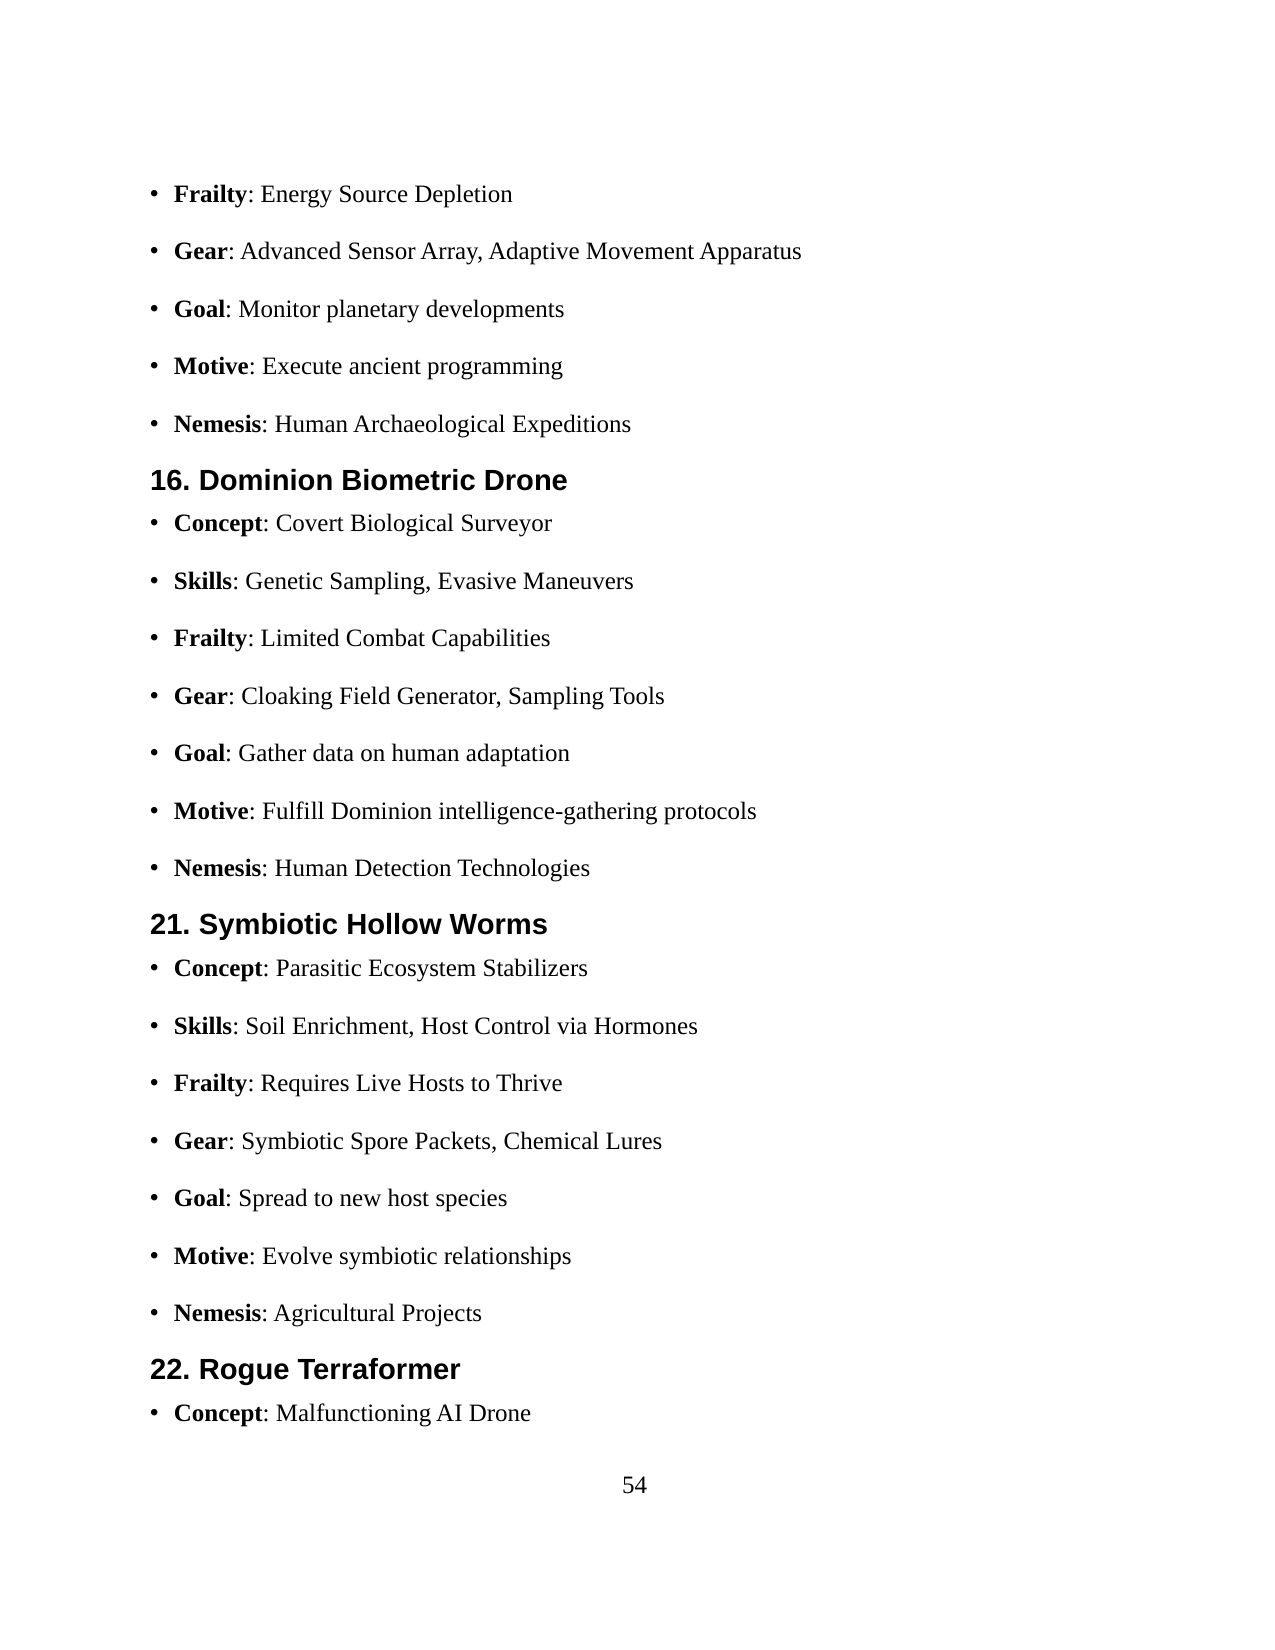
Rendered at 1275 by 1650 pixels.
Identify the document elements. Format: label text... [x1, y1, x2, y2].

list Concept: Malfunctioning AI Drone [150, 1398, 1125, 1427]
list Skills: Soil Enrichment, Host Control via Hormones [150, 1011, 1125, 1068]
list Frailty: Requires Live Hosts to Thrive [150, 1068, 1125, 1126]
list [150, 150, 1125, 179]
list Concept: Covert Biological Surveyor [150, 508, 1125, 566]
list Frailty: Energy Source Depletion [150, 179, 1125, 236]
list Nemesis: Agricultural Projects [150, 1298, 1125, 1327]
subtitle 16. Dominion Biometric Drone [150, 462, 1125, 496]
list Goal: Monitor planetary developments [150, 294, 1125, 351]
list Gear: Symbiotic Spore Packets, Chemical Lures [150, 1126, 1125, 1183]
list Motive: Evolve symbiotic relationships [150, 1241, 1125, 1298]
list Skills: Genetic Sampling, Evasive Maneuvers [150, 566, 1125, 623]
list Gear: Cloaking Field Generator, Sampling Tools [150, 681, 1125, 738]
list Frailty: Limited Combat Capabilities [150, 623, 1125, 681]
list Motive: Fulfill Dominion intelligence-gathering protocols [150, 796, 1125, 853]
list Goal: Spread to new host species [150, 1183, 1125, 1241]
list Gear: Advanced Sensor Array, Adaptive Movement Apparatus [150, 236, 1125, 294]
subtitle 22. Rogue Terraformer [150, 1352, 1125, 1386]
list Motive: Execute ancient programming [150, 351, 1125, 409]
subtitle 21. Symbiotic Hollow Worms [150, 907, 1125, 941]
list Nemesis: Human Archaeological Expeditions [150, 409, 1125, 437]
list Goal: Gather data on human adaptation [150, 738, 1125, 796]
list Nemesis: Human Detection Technologies [150, 853, 1125, 882]
list Concept: Parasitic Ecosystem Stabilizers [150, 953, 1125, 1011]
